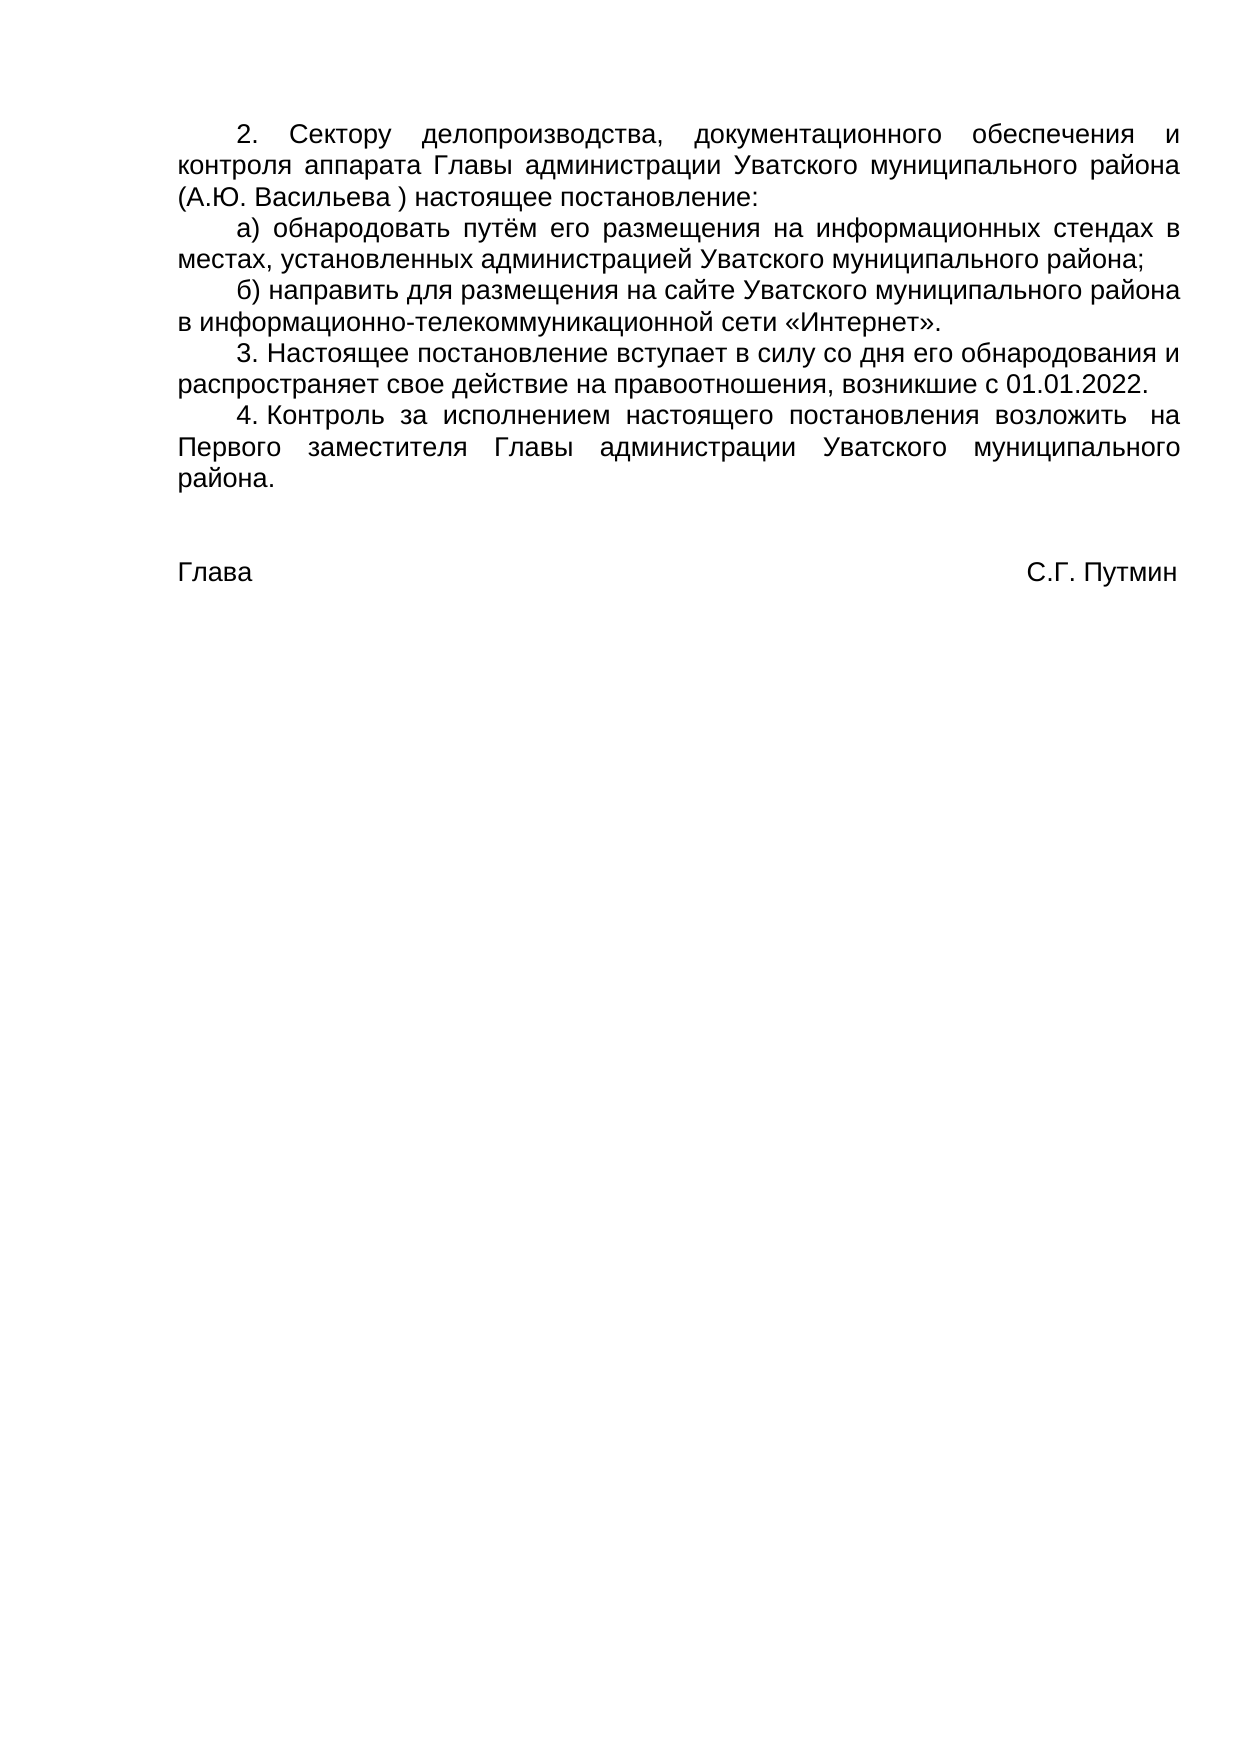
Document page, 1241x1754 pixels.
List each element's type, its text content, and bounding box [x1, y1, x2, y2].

text 3. Настоящее постановление вступает в силу со дня его обнародования и распространяет свое действие на правоотношения, возникшие с 01.01.2022. [177, 337, 1181, 399]
text 4. Контроль за исполнением настоящего постановления возложить на Первого заместителя Главы администрации Уватского муниципального района. [177, 399, 1181, 493]
text 2. Сектору делопроизводства, документационного обеспечения и контроля аппарата Главы администрации Уватского муниципального района (А.Ю. Васильева ) настоящее постановление: [177, 118, 1181, 212]
text а) обнародовать путём его размещения на информационных стендах в местах, установленных администрацией Уватского муниципального района; [177, 212, 1181, 274]
text Глава С.Г. Путмин [177, 556, 1181, 587]
text б) направить для размещения на сайте Уватского муниципального района в информационно-телекоммуникационной сети «Интернет». [177, 274, 1181, 337]
